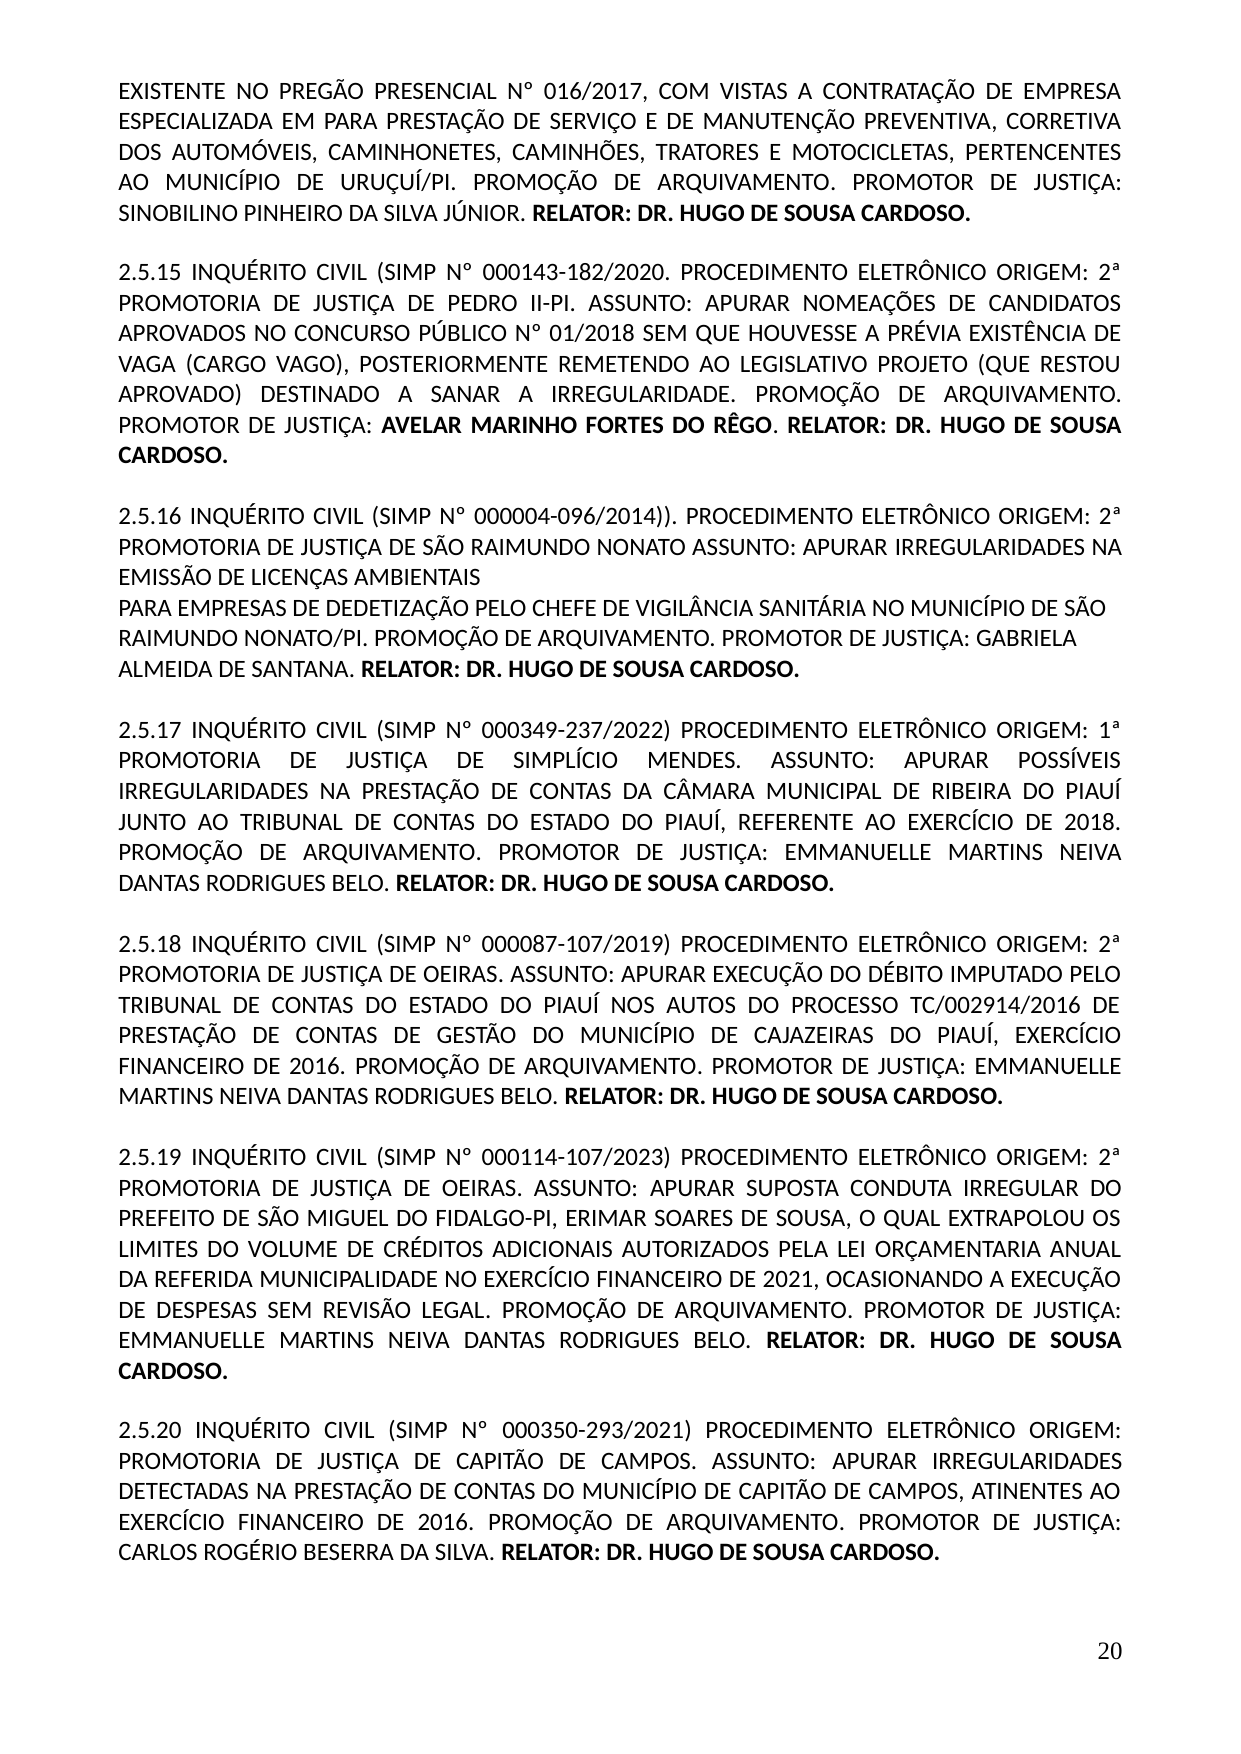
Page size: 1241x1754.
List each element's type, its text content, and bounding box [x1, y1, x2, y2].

text 2.5.19 INQUÉRITO CIVIL (SIMP Nº 000114-107/2023) PROCEDIMENTO ELETRÔNICO ORIGEM: 2ª PROMOTORIA DE JUSTIÇA DE OEIRAS. ASSUNTO: APURAR SUPOSTA CONDUTA IRREGULAR DO PREFEITO DE SÃO MIGUEL DO FIDALGO-PI, ERIMAR SOARES DE SOUSA, O QUAL EXTRAPOLOU OS LIMITES DO VOLUME DE CRÉDITOS ADICIONAIS AUTORIZADOS PELA LEI ORÇAMENTARIA ANUAL DA REFERIDA MUNICIPALIDADE NO EXERCÍCIO FINANCEIRO DE 2021, OCASIONANDO A EXECUÇÃO DE DESPESAS SEM REVISÃO LEGAL. PROMOÇÃO DE ARQUIVAMENTO. PROMOTOR DE JUSTIÇA: EMMANUELLE MARTINS NEIVA DANTAS RODRIGUES BELO. RELATOR: DR. HUGO DE SOUSA CARDOSO. [118, 1141, 1122, 1386]
text 2.5.16 INQUÉRITO CIVIL (SIMP Nº 000004-096/2014)). PROCEDIMENTO ELETRÔNICO ORIGEM: 2ª PROMOTORIA DE JUSTIÇA DE SÃO RAIMUNDO NONATO ASSUNTO: APURAR IRREGULARIDADES NA EMISSÃO DE LICENÇAS AMBIENTAIS [118, 501, 1122, 592]
text PARA EMPRESAS DE DEDETIZAÇÃO PELO CHEFE DE VIGILÂNCIA SANITÁRIA NO MUNICÍPIO DE SÃO RAIMUNDO NONATO/PI. PROMOÇÃO DE ARQUIVAMENTO. PROMOTOR DE JUSTIÇA: GABRIELA ALMEIDA DE SANTANA. RELATOR: DR. HUGO DE SOUSA CARDOSO. [118, 592, 1122, 684]
text 2.5.17 INQUÉRITO CIVIL (SIMP Nº 000349-237/2022) PROCEDIMENTO ELETRÔNICO ORIGEM: 1ª PROMOTORIA DE JUSTIÇA DE SIMPLÍCIO MENDES. ASSUNTO: APURAR POSSÍVEIS IRREGULARIDADES NA PRESTAÇÃO DE CONTAS DA CÂMARA MUNICIPAL DE RIBEIRA DO PIAUÍ JUNTO AO TRIBUNAL DE CONTAS DO ESTADO DO PIAUÍ, REFERENTE AO EXERCÍCIO DE 2018. PROMOÇÃO DE ARQUIVAMENTO. PROMOTOR DE JUSTIÇA: EMMANUELLE MARTINS NEIVA DANTAS RODRIGUES BELO. RELATOR: DR. HUGO DE SOUSA CARDOSO. [118, 714, 1122, 897]
text 2.5.15 INQUÉRITO CIVIL (SIMP Nº 000143-182/2020. PROCEDIMENTO ELETRÔNICO ORIGEM: 2ª PROMOTORIA DE JUSTIÇA DE PEDRO II-PI. ASSUNTO: APURAR NOMEAÇÕES DE CANDIDATOS APROVADOS NO CONCURSO PÚBLICO Nº 01/2018 SEM QUE HOUVESSE A PRÉVIA EXISTÊNCIA DE VAGA (CARGO VAGO), POSTERIORMENTE REMETENDO AO LEGISLATIVO PROJETO (QUE RESTOU APROVADO) DESTINADO A SANAR A IRREGULARIDADE. PROMOÇÃO DE ARQUIVAMENTO. PROMOTOR DE JUSTIÇA: AVELAR MARINHO FORTES DO RÊGO. RELATOR: DR. HUGO DE SOUSA CARDOSO. [118, 256, 1122, 470]
text 2.5.18 INQUÉRITO CIVIL (SIMP Nº 000087-107/2019) PROCEDIMENTO ELETRÔNICO ORIGEM: 2ª PROMOTORIA DE JUSTIÇA DE OEIRAS. ASSUNTO: APURAR EXECUÇÃO DO DÉBITO IMPUTADO PELO TRIBUNAL DE CONTAS DO ESTADO DO PIAUÍ NOS AUTOS DO PROCESSO TC/002914/2016 DE PRESTAÇÃO DE CONTAS DE GESTÃO DO MUNICÍPIO DE CAJAZEIRAS DO PIAUÍ, EXERCÍCIO FINANCEIRO DE 2016. PROMOÇÃO DE ARQUIVAMENTO. PROMOTOR DE JUSTIÇA: EMMANUELLE MARTINS NEIVA DANTAS RODRIGUES BELO. RELATOR: DR. HUGO DE SOUSA CARDOSO. [118, 928, 1122, 1111]
text 2.5.20 INQUÉRITO CIVIL (SIMP Nº 000350-293/2021) PROCEDIMENTO ELETRÔNICO ORIGEM: PROMOTORIA DE JUSTIÇA DE CAPITÃO DE CAMPOS. ASSUNTO: APURAR IRREGULARIDADES DETECTADAS NA PRESTAÇÃO DE CONTAS DO MUNICÍPIO DE CAPITÃO DE CAMPOS, ATINENTES AO EXERCÍCIO FINANCEIRO DE 2016. PROMOÇÃO DE ARQUIVAMENTO. PROMOTOR DE JUSTIÇA: CARLOS ROGÉRIO BESERRA DA SILVA. RELATOR: DR. HUGO DE SOUSA CARDOSO. [118, 1414, 1122, 1567]
text EXISTENTE NO PREGÃO PRESENCIAL Nº 016/2017, COM VISTAS A CONTRATAÇÃO DE EMPRESA ESPECIALIZADA EM PARA PRESTAÇÃO DE SERVIÇO E DE MANUTENÇÃO PREVENTIVA, CORRETIVA DOS AUTOMÓVEIS, CAMINHONETES, CAMINHÕES, TRATORES E MOTOCICLETAS, PERTENCENTES AO MUNICÍPIO DE URUÇUÍ/PI. PROMOÇÃO DE ARQUIVAMENTO. PROMOTOR DE JUSTIÇA: SINOBILINO PINHEIRO DA SILVA JÚNIOR. RELATOR: DR. HUGO DE SOUSA CARDOSO. [118, 75, 1122, 228]
